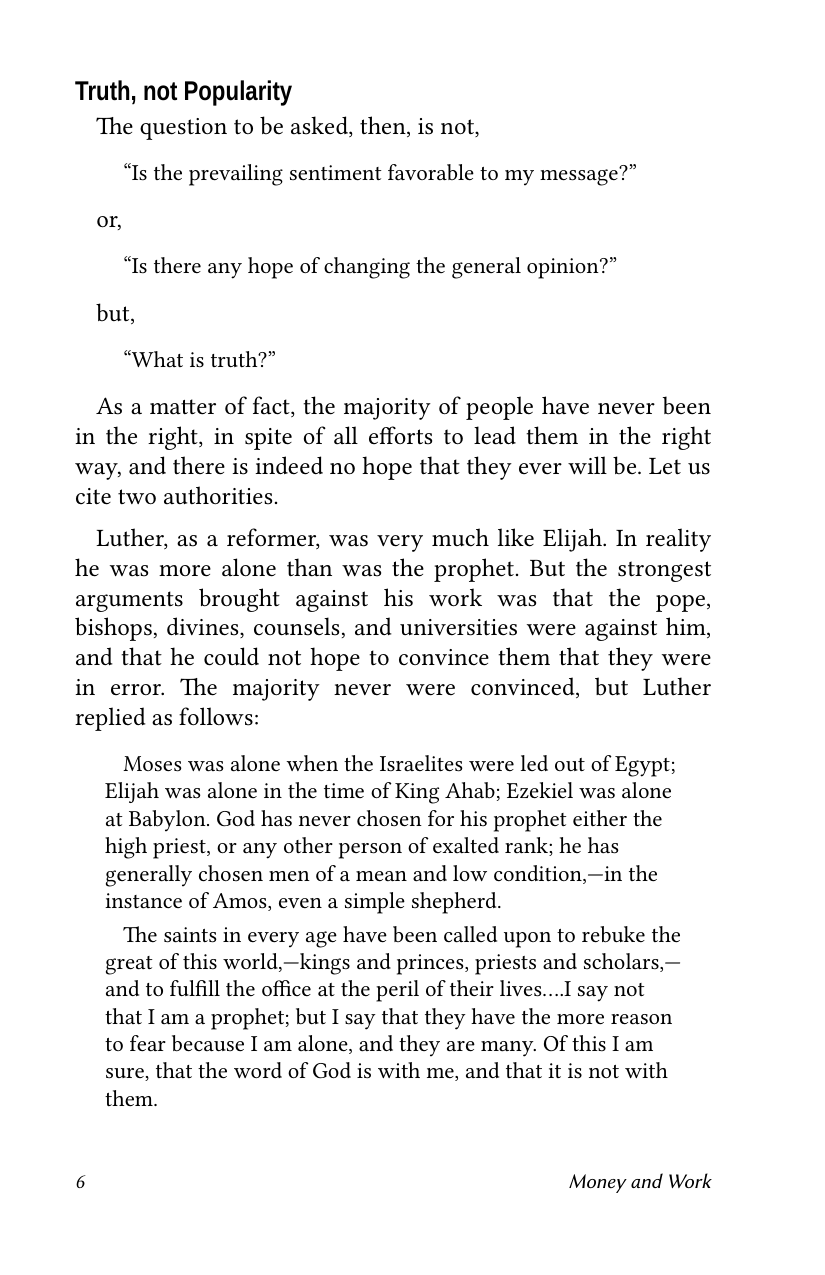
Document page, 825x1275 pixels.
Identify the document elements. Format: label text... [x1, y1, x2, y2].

text but, [75, 299, 712, 327]
text “Is there any hope of changing the general opinion?” [105, 253, 682, 279]
subtitle Truth, not Popularity [75, 75, 712, 106]
text As a matter of fact, the majority of people have never been in the right, in spite of all efforts to lead them in the right way, and there is indeed no hope that they ever will be. Let us cite two authorities. [75, 392, 712, 510]
text Moses was alone when the Israelites were led out of Egypt; Elijah was alone in the time of King Ahab; Ezekiel was alone at Babylon. God has never chosen for his prophet either the high priest, or any other person of exalted rank; he has generally chosen men of a mean and low condition,—in the instance of Amos, even a simple shepherd. [105, 751, 682, 914]
text “Is the prevailing sentiment favorable to my message?” [105, 160, 682, 186]
text or, [75, 205, 712, 234]
text Luther, as a reformer, was very much like Elijah. In reality he was more alone than was the prophet. But the strongest arguments brought against his work was that the pope, bishops, divines, counsels, and universities were against him, and that he could not hope to convince them that they were in error. The majority never were convinced, but Luther replied as follows: [75, 524, 712, 732]
text The question to be asked, then, is not, [75, 112, 712, 141]
text The saints in every age have been called upon to rebuke the great of this world,—kings and princes, priests and scholars,—and to fulfill the office at the peril of their lives….I say not that I am a prophet; but I say that they have the more reason to fear because I am alone, and they are many. Of this I am sure, that the word of God is with me, and that it is not with them. [105, 921, 682, 1112]
text “What is truth?” [105, 347, 682, 373]
